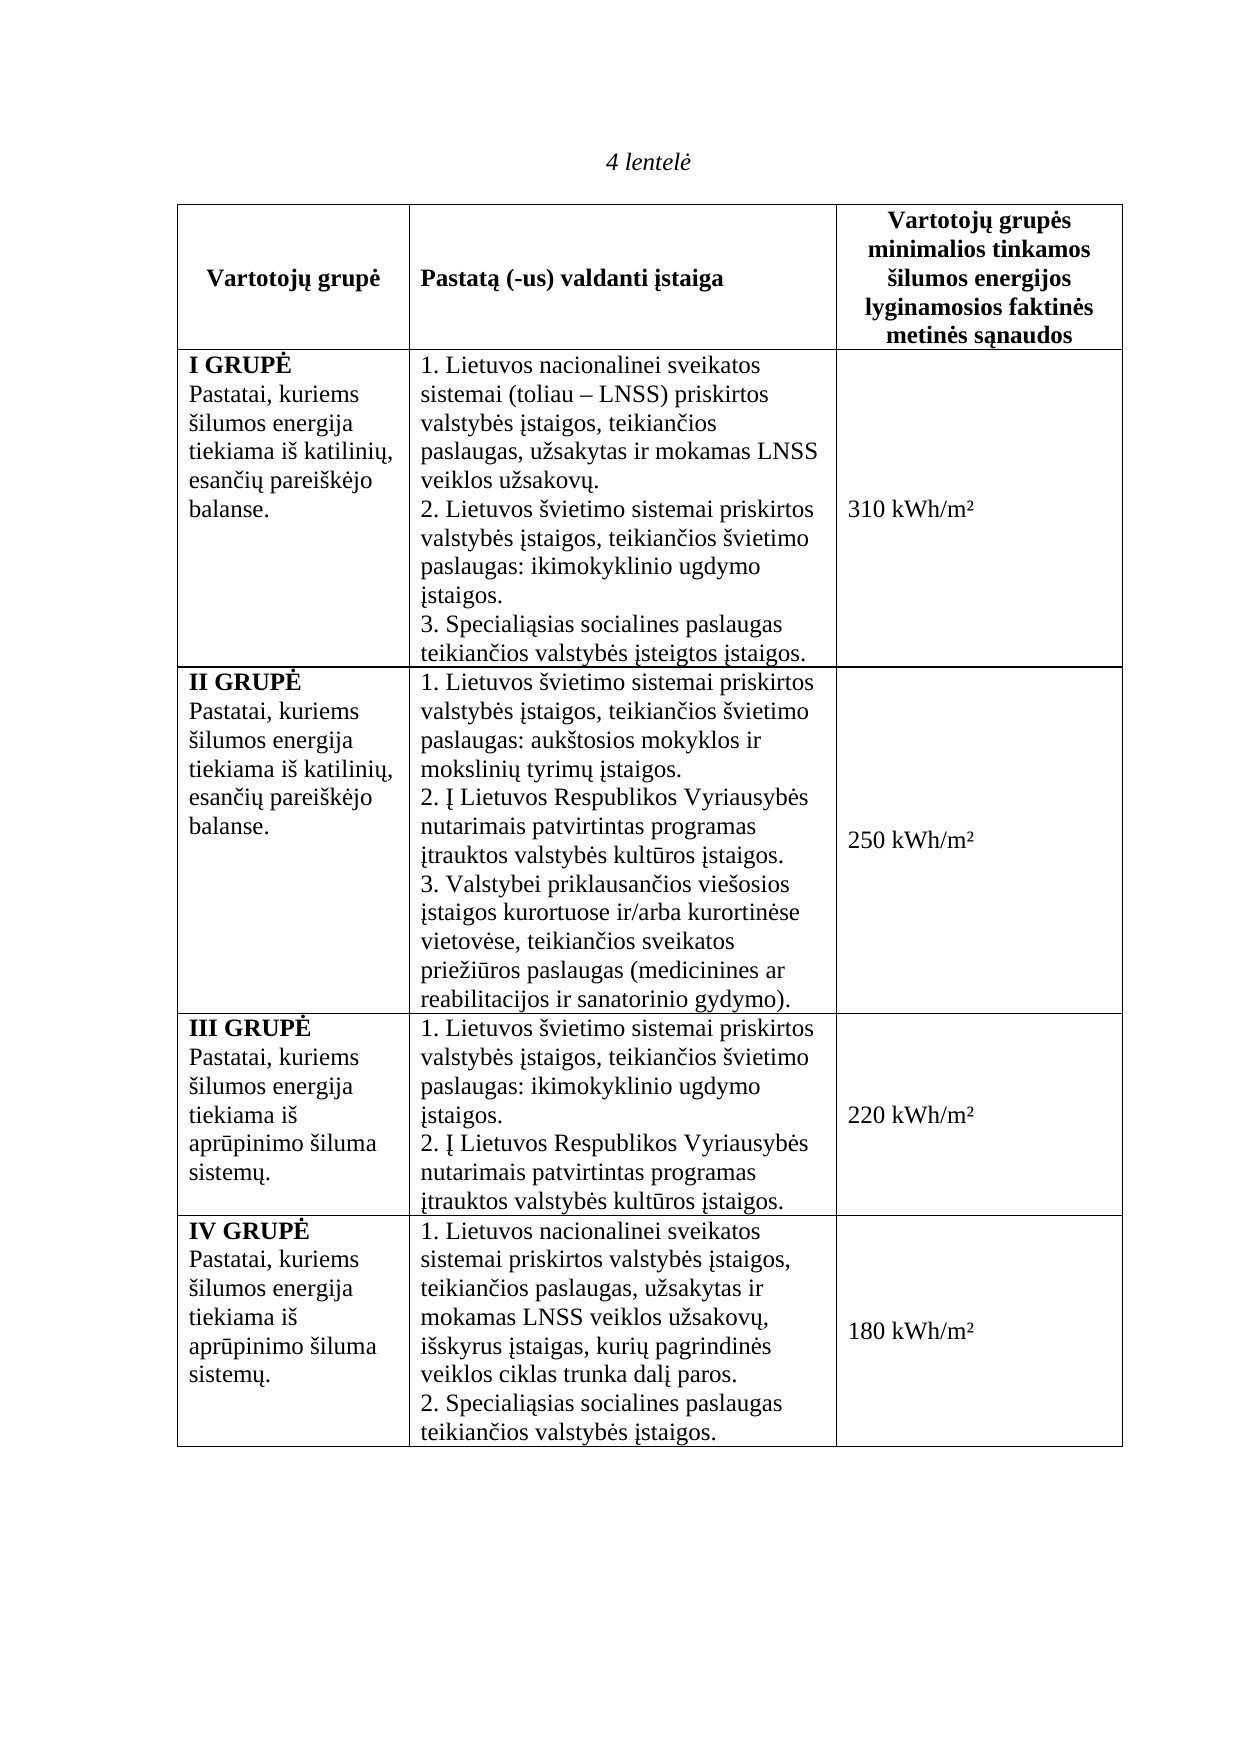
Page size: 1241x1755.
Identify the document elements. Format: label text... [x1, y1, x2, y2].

table_cell 220 kWh/m² [837, 1014, 1122, 1215]
table_cell III GRUPĖ Pastatai, kuriems šilumos energija tiekiama iš aprūpinimo šiluma sistemų. [178, 1014, 409, 1215]
table_cell 310 kWh/m² [837, 350, 1122, 666]
table_cell 180 kWh/m² [837, 1216, 1122, 1446]
table_cell 1. Lietuvos švietimo sistemai priskirtos valstybės įstaigos, teikiančios švietimo paslaugas: ikimokyklinio ugdymo įstaigos. 2. Į Lietuvos Respublikos Vyriausybės nutarimais patvirtintas programas įtrauktos valstybės kultūros įstaigos. [410, 1014, 836, 1215]
table_cell 1. Lietuvos nacionalinei sveikatos sistemai (toliau – LNSS) priskirtos valstybės įstaigos, teikiančios paslaugas, užsakytas ir mokamas LNSS veiklos užsakovų. 2. Lietuvos švietimo sistemai priskirtos valstybės įstaigos, teikiančios švietimo paslaugas: ikimokyklinio ugdymo įstaigos. 3. Specialiąsias socialines paslaugas teikiančios valstybės įsteigtos įstaigos. [410, 350, 836, 666]
table_cell 1. Lietuvos nacionalinei sveikatos sistemai priskirtos valstybės įstaigos, teikiančios paslaugas, užsakytas ir mokamas LNSS veiklos užsakovų, išskyrus įstaigas, kurių pagrindinės veiklos ciklas trunka dalį paros. 2. Specialiąsias socialines paslaugas teikiančios valstybės įstaigos. [410, 1216, 836, 1446]
table_header Vartotojų grupė [178, 205, 409, 349]
table_cell 250 kWh/m² [837, 668, 1122, 1012]
table_cell I GRUPĖ Pastatai, kuriems šilumos energija tiekiama iš katilinių, esančių pareiškėjo balanse. [178, 350, 409, 666]
table_cell II GRUPĖ Pastatai, kuriems šilumos energija tiekiama iš katilinių, esančių pareiškėjo balanse. [178, 668, 409, 1012]
table_header Vartotojų grupės minimalios tinkamos šilumos energijos lyginamosios faktinės metinės sąnaudos [837, 205, 1122, 349]
text 4 lentelė [177, 147, 1122, 176]
table_cell IV GRUPĖ Pastatai, kuriems šilumos energija tiekiama iš aprūpinimo šiluma sistemų. [178, 1216, 409, 1446]
table_header Pastatą (-us) valdanti įstaiga [410, 205, 836, 349]
table_cell 1. Lietuvos švietimo sistemai priskirtos valstybės įstaigos, teikiančios švietimo paslaugas: aukštosios mokyklos ir mokslinių tyrimų įstaigos. 2. Į Lietuvos Respublikos Vyriausybės nutarimais patvirtintas programas įtrauktos valstybės kultūros įstaigos. 3. Valstybei priklausančios viešosios įstaigos kurortuose ir/arba kurortinėse vietovėse, teikiančios sveikatos priežiūros paslaugas (medicinines ar reabilitacijos ir sanatorinio gydymo). [410, 668, 836, 1012]
